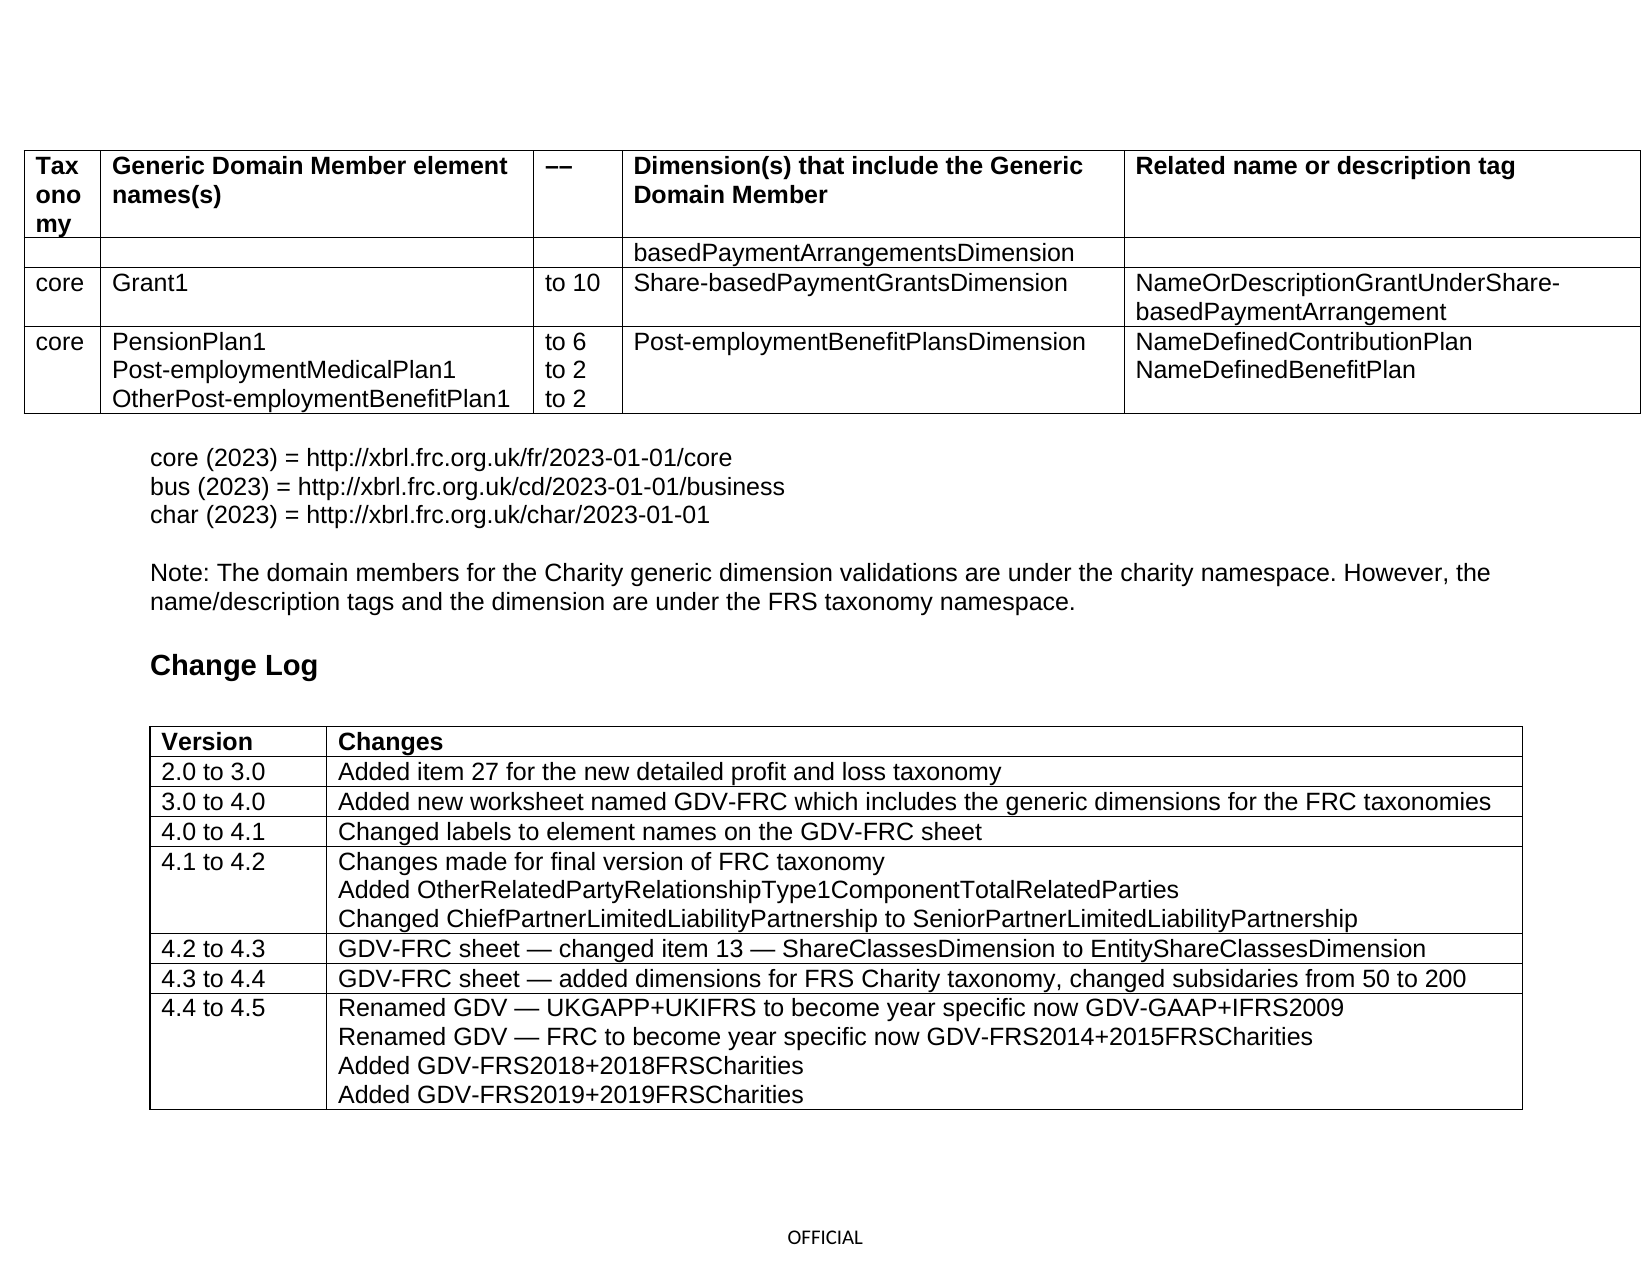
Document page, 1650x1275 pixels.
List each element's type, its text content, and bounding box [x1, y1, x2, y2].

table_cell 3.0 to 4.0 [151, 787, 326, 816]
table_header Related name or description tag [1125, 151, 1640, 237]
table_cell NameOrDescriptionGrantUnderShare-basedPaymentArrangement [1125, 268, 1640, 326]
table_cell 4.2 to 4.3 [151, 934, 326, 963]
table_cell core [25, 268, 100, 326]
table_cell Added item 27 for the new detailed profit and loss taxonomy [327, 757, 1522, 786]
table_cell PensionPlan1 Post-employmentMedicalPlan1 OtherPost-employmentBenefitPlan1 [101, 327, 533, 413]
table_cell 4.4 to 4.5 [151, 994, 326, 1108]
table_cell [534, 238, 622, 267]
text core (2023) = http://xbrl.frc.org.uk/fr/2023-01-01/core [150, 443, 1500, 471]
table_cell 2.0 to 3.0 [151, 757, 326, 786]
table_header Generic Domain Member element names(s) [101, 151, 533, 237]
table_cell [101, 238, 533, 267]
table_cell basedPaymentArrangementsDimension [623, 238, 1124, 267]
table_cell GDV-FRC sheet — changed item 13 — ShareClassesDimension to EntityShareClassesDimension [327, 934, 1522, 963]
table_cell Changed labels to element names on the GDV-FRC sheet [327, 817, 1522, 846]
table_cell Share-basedPaymentGrantsDimension [623, 268, 1124, 326]
table_cell 4.0 to 4.1 [151, 817, 326, 846]
table_cell NameDefinedContributionPlan NameDefinedBenefitPlan [1125, 327, 1640, 413]
table_header Changes [327, 727, 1522, 756]
table_cell Added new worksheet named GDV-FRC which includes the generic dimensions for the FRC taxonomies [327, 787, 1522, 816]
table_header Version [151, 727, 326, 756]
table_header Taxonomy [25, 151, 100, 237]
subtitle Change Log [150, 648, 1500, 682]
table_cell Changes made for final version of FRC taxonomy Added OtherRelatedPartyRelationshipType1ComponentTotalRelatedParties Changed ChiefPartnerLimitedLiabilityPartnership to SeniorPartnerLimitedLiabilityPartnership [327, 847, 1522, 933]
table_cell to 10 [534, 268, 622, 326]
table_cell [1125, 238, 1640, 267]
table_cell core [25, 327, 100, 413]
table_cell Grant1 [101, 268, 533, 326]
table_header –– [534, 151, 622, 237]
table_cell GDV-FRC sheet — added dimensions for FRS Charity taxonomy, changed subsidaries from 50 to 200 [327, 964, 1522, 992]
table_cell 4.1 to 4.2 [151, 847, 326, 933]
text char (2023) = http://xbrl.frc.org.uk/char/2023-01-01 [150, 500, 1500, 529]
table_cell to 6 to 2 to 2 [534, 327, 622, 413]
table_cell [25, 238, 100, 267]
text bus (2023) = http://xbrl.frc.org.uk/cd/2023-01-01/business [150, 471, 1500, 500]
table_cell Post-employmentBenefitPlansDimension [623, 327, 1124, 413]
table_cell 4.3 to 4.4 [151, 964, 326, 992]
table_cell Renamed GDV — UKGAPP+UKIFRS to become year specific now GDV-GAAP+IFRS2009 Renamed GDV — FRC to become year specific now GDV-FRS2014+2015FRSCharities Added GDV-FRS2018+2018FRSCharities Added GDV-FRS2019+2019FRSCharities [327, 994, 1522, 1108]
text Note: The domain members for the Charity generic dimension validations are under the charity namespace. However, the name/description tags and the dimension are under the FRS taxonomy namespace. [150, 558, 1500, 615]
table_header Dimension(s) that include the Generic Domain Member [623, 151, 1124, 237]
